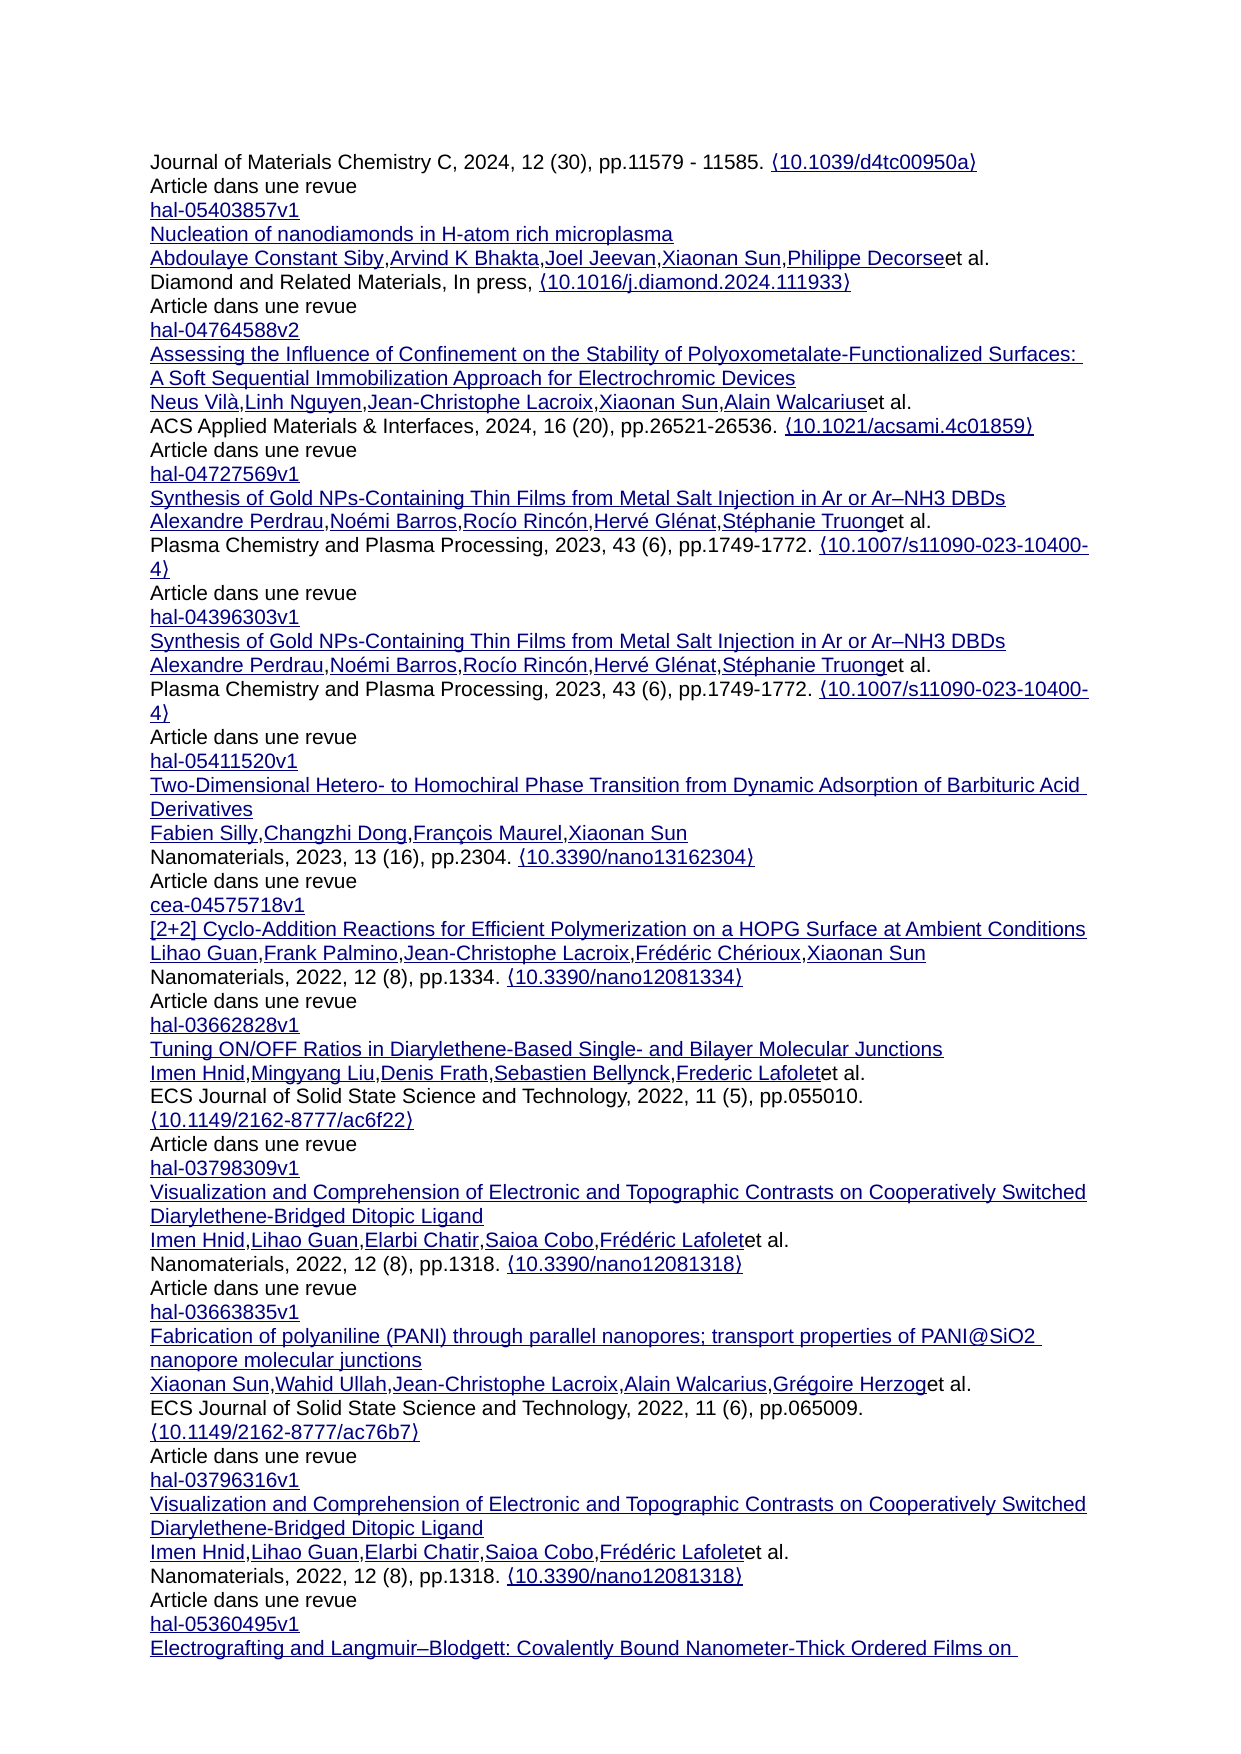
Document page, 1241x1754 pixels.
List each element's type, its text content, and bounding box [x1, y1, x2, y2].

table_cell Tuning ON/OFF Ratios in Diarylethene-Based Single- and Bilayer Molecular Junctions Imen Hnid,Mingyang Liu,Denis Frath,Sebastien Bellynck,Frederic Lafoletet al. ECS Journal of Solid State Science and Technology, 2022, 11 (5), pp.055010. ⟨10.1149/2162-8777/ac6f22⟩ Article dans une revue hal-03798309v1 [150, 1036, 1090, 1180]
table_cell Assessing the Influence of Confinement on the Stability of Polyoxometalate-Functionalized Surfaces: A Soft Sequential Immobilization Approach for Electrochromic Devices Neus Vilà,Linh Nguyen,Jean-Christophe Lacroix,Xiaonan Sun,Alain Walcariuset al. ACS Applied Materials & Interfaces, 2024, 16 (20), pp.26521-26536. ⟨10.1021/acsami.4c01859⟩ Article dans une revue hal-04727569v1 [150, 342, 1090, 485]
table_cell Fabrication of polyaniline (PANI) through parallel nanopores; transport properties of PANI@SiO2 nanopore molecular junctions Xiaonan Sun,Wahid Ullah,Jean-Christophe Lacroix,Alain Walcarius,Grégoire Herzoget al. ECS Journal of Solid State Science and Technology, 2022, 11 (6), pp.065009. ⟨10.1149/2162-8777/ac76b7⟩ Article dans une revue hal-03796316v1 [150, 1324, 1090, 1492]
table_cell Synthesis of Gold NPs-Containing Thin Films from Metal Salt Injection in Ar or Ar–NH3 DBDs Alexandre Perdrau,Noémi Barros,Rocío Rincón,Hervé Glénat,Stéphanie Truonget al. Plasma Chemistry and Plasma Processing, 2023, 43 (6), pp.1749-1772. ⟨10.1007/s11090-023-10400-4⟩ Article dans une revue hal-05411520v1 [150, 629, 1090, 773]
table_cell Visualization and Comprehension of Electronic and Topographic Contrasts on Cooperatively Switched Diarylethene-Bridged Ditopic Ligand Imen Hnid,Lihao Guan,Elarbi Chatir,Saioa Cobo,Frédéric Lafoletet al. Nanomaterials, 2022, 12 (8), pp.1318. ⟨10.3390/nano12081318⟩ Article dans une revue hal-03663835v1 [150, 1180, 1090, 1324]
table_cell [2+2] Cyclo-Addition Reactions for Efficient Polymerization on a HOPG Surface at Ambient Conditions Lihao Guan,Frank Palmino,Jean-Christophe Lacroix,Frédéric Chérioux,Xiaonan Sun Nanomaterials, 2022, 12 (8), pp.1334. ⟨10.3390/nano12081334⟩ Article dans une revue hal-03662828v1 [150, 917, 1090, 1036]
table_cell Electrografting and Langmuir–Blodgett: Covalently Bound Nanometer-Thick Ordered Films on [150, 1635, 1090, 1659]
table_cell Nucleation of nanodiamonds in H-atom rich microplasma Abdoulaye Constant Siby,Arvind K Bhakta,Joel Jeevan,Xiaonan Sun,Philippe Decorseet al. Diamond and Related Materials, In press, ⟨10.1016/j.diamond.2024.111933⟩ Article dans une revue hal-04764588v2 [150, 222, 1090, 342]
table_cell Visualization and Comprehension of Electronic and Topographic Contrasts on Cooperatively Switched Diarylethene-Bridged Ditopic Ligand Imen Hnid,Lihao Guan,Elarbi Chatir,Saioa Cobo,Frédéric Lafoletet al. Nanomaterials, 2022, 12 (8), pp.1318. ⟨10.3390/nano12081318⟩ Article dans une revue hal-05360495v1 [150, 1492, 1090, 1635]
table_cell Two-Dimensional Hetero- to Homochiral Phase Transition from Dynamic Adsorption of Barbituric Acid Derivatives Fabien Silly,Changzhi Dong,François Maurel,Xiaonan Sun Nanomaterials, 2023, 13 (16), pp.2304. ⟨10.3390/nano13162304⟩ Article dans une revue cea-04575718v1 [150, 773, 1090, 917]
table_cell Journal of Materials Chemistry C, 2024, 12 (30), pp.11579 - 11585. ⟨10.1039/d4tc00950a⟩ Article dans une revue hal-05403857v1 [150, 150, 1090, 222]
table_cell Synthesis of Gold NPs-Containing Thin Films from Metal Salt Injection in Ar or Ar–NH3 DBDs Alexandre Perdrau,Noémi Barros,Rocío Rincón,Hervé Glénat,Stéphanie Truonget al. Plasma Chemistry and Plasma Processing, 2023, 43 (6), pp.1749-1772. ⟨10.1007/s11090-023-10400-4⟩ Article dans une revue hal-04396303v1 [150, 485, 1090, 629]
